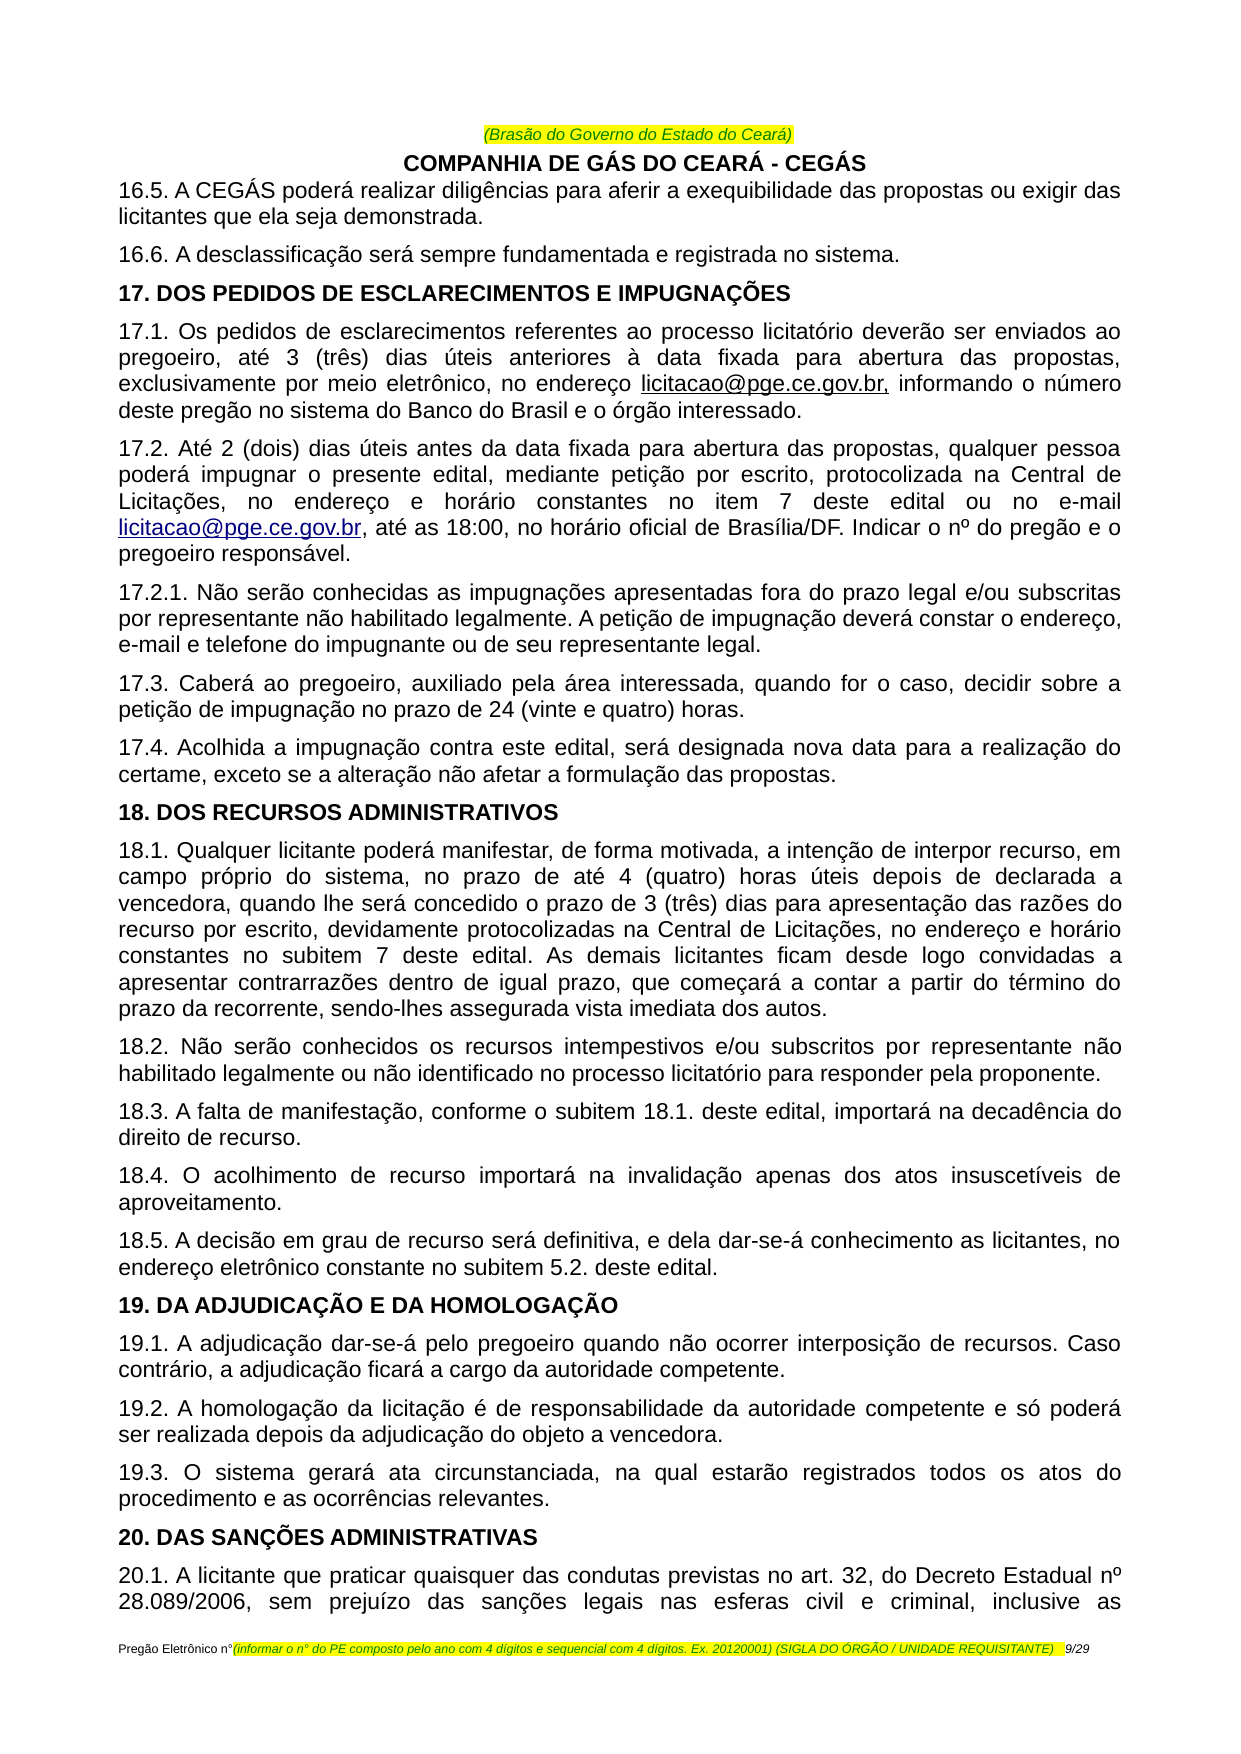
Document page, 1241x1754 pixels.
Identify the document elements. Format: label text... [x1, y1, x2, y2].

text 17.2. Até 2 (dois) dias úteis antes da data fixada para abertura das propostas, qualquer pessoa poderá impugnar o presente edital, mediante petição por escrito, protocolizada na Central de Licitações, no endereço e horário constantes no item 7 deste edital ou no e-mail licitacao@pge.ce.gov.br, até as 18:00, no horário oficial de Brasília/DF. Indicar o nº do pregão e o pregoeiro responsável. [118, 435, 1122, 567]
text 18.1. Qualquer licitante poderá manifestar, de forma motivada, a intenção de interpor recurso, em campo próprio do sistema, no prazo de até 4 (quatro) horas úteis depois de declarada a vencedora, quando lhe será concedido o prazo de 3 (três) dias para apresentação das razões do recurso por escrito, devidamente protocolizadas na Central de Licitações, no endereço e horário constantes no subitem 7 deste edital. As demais licitantes ficam desde logo convidadas a apresentar contrarrazões dentro de igual prazo, que começará a contar a partir do término do prazo da recorrente, sendo-lhes assegurada vista imediata dos autos. [118, 837, 1122, 1021]
text 20. DAS SANÇÕES ADMINISTRATIVAS [118, 1524, 1122, 1550]
text 17.3. Caberá ao pregoeiro, auxiliado pela área interessada, quando for o caso, decidir sobre a petição de impugnação no prazo de 24 (vinte e quatro) horas. [118, 669, 1122, 722]
text 18. DOS RECURSOS ADMINISTRATIVOS [118, 799, 1122, 825]
text 16.5. A CEGÁS poderá realizar diligências para aferir a exequibilidade das propostas ou exigir das licitantes que ela seja demonstrada. [118, 177, 1122, 229]
text 19.3. O sistema gerará ata circunstanciada, na qual estarão registrados todos os atos do procedimento e as ocorrências relevantes. [118, 1459, 1122, 1512]
text 18.5. A decisão em grau de recurso será definitiva, e dela dar-se-á conhecimento as licitantes, no endereço eletrônico constante no subitem 5.2. deste edital. [118, 1227, 1122, 1280]
text 19.2. A homologação da licitação é de responsabilidade da autoridade competente e só poderá ser realizada depois da adjudicação do objeto a vencedora. [118, 1394, 1122, 1447]
text 17.4. Acolhida a impugnação contra este edital, será designada nova data para a realização do certame, exceto se a alteração não afetar a formulação das propostas. [118, 734, 1122, 787]
text 17.1. Os pedidos de esclarecimentos referentes ao processo licitatório deverão ser enviados ao pregoeiro, até 3 (três) dias úteis anteriores à data fixada para abertura das propostas, exclusivamente por meio eletrônico, no endereço licitacao@pge.ce.gov.br, informando o número deste pregão no sistema do Banco do Brasil e o órgão interessado. [118, 318, 1122, 423]
text 17. DOS PEDIDOS DE ESCLARECIMENTOS E IMPUGNAÇÕES [118, 279, 1122, 306]
text 18.2. Não serão conhecidos os recursos intempestivos e/ou subscritos por representante não habilitado legalmente ou não identificado no processo licitatório para responder pela proponente. [118, 1033, 1122, 1086]
text 18.3. A falta de manifestação, conforme o subitem 18.1. deste edital, importará na decadência do direito de recurso. [118, 1098, 1122, 1151]
text 16.6. A desclassificação será sempre fundamentada e registrada no sistema. [118, 241, 1122, 268]
text 19.1. A adjudicação dar-se-á pelo pregoeiro quando não ocorrer interposição de recursos. Caso contrário, a adjudicação ficará a cargo da autoridade competente. [118, 1330, 1122, 1383]
text 20.1. A licitante que praticar quaisquer das condutas previstas no art. 32, do Decreto Estadual nº 28.089/2006, sem prejuízo das sanções legais nas esferas civil e criminal, inclusive as [118, 1562, 1122, 1614]
text 18.4. O acolhimento de recurso importará na invalidação apenas dos atos insuscetíveis de aproveitamento. [118, 1162, 1122, 1215]
text 17.2.1. Não serão conhecidas as impugnações apresentadas fora do prazo legal e/ou subscritas por representante não habilitado legalmente. A petição de impugnação deverá constar o endereço, e-mail e telefone do impugnante ou de seu representante legal. [118, 579, 1122, 658]
text 19. DA ADJUDICAÇÃO E DA HOMOLOGAÇÃO [118, 1292, 1122, 1318]
